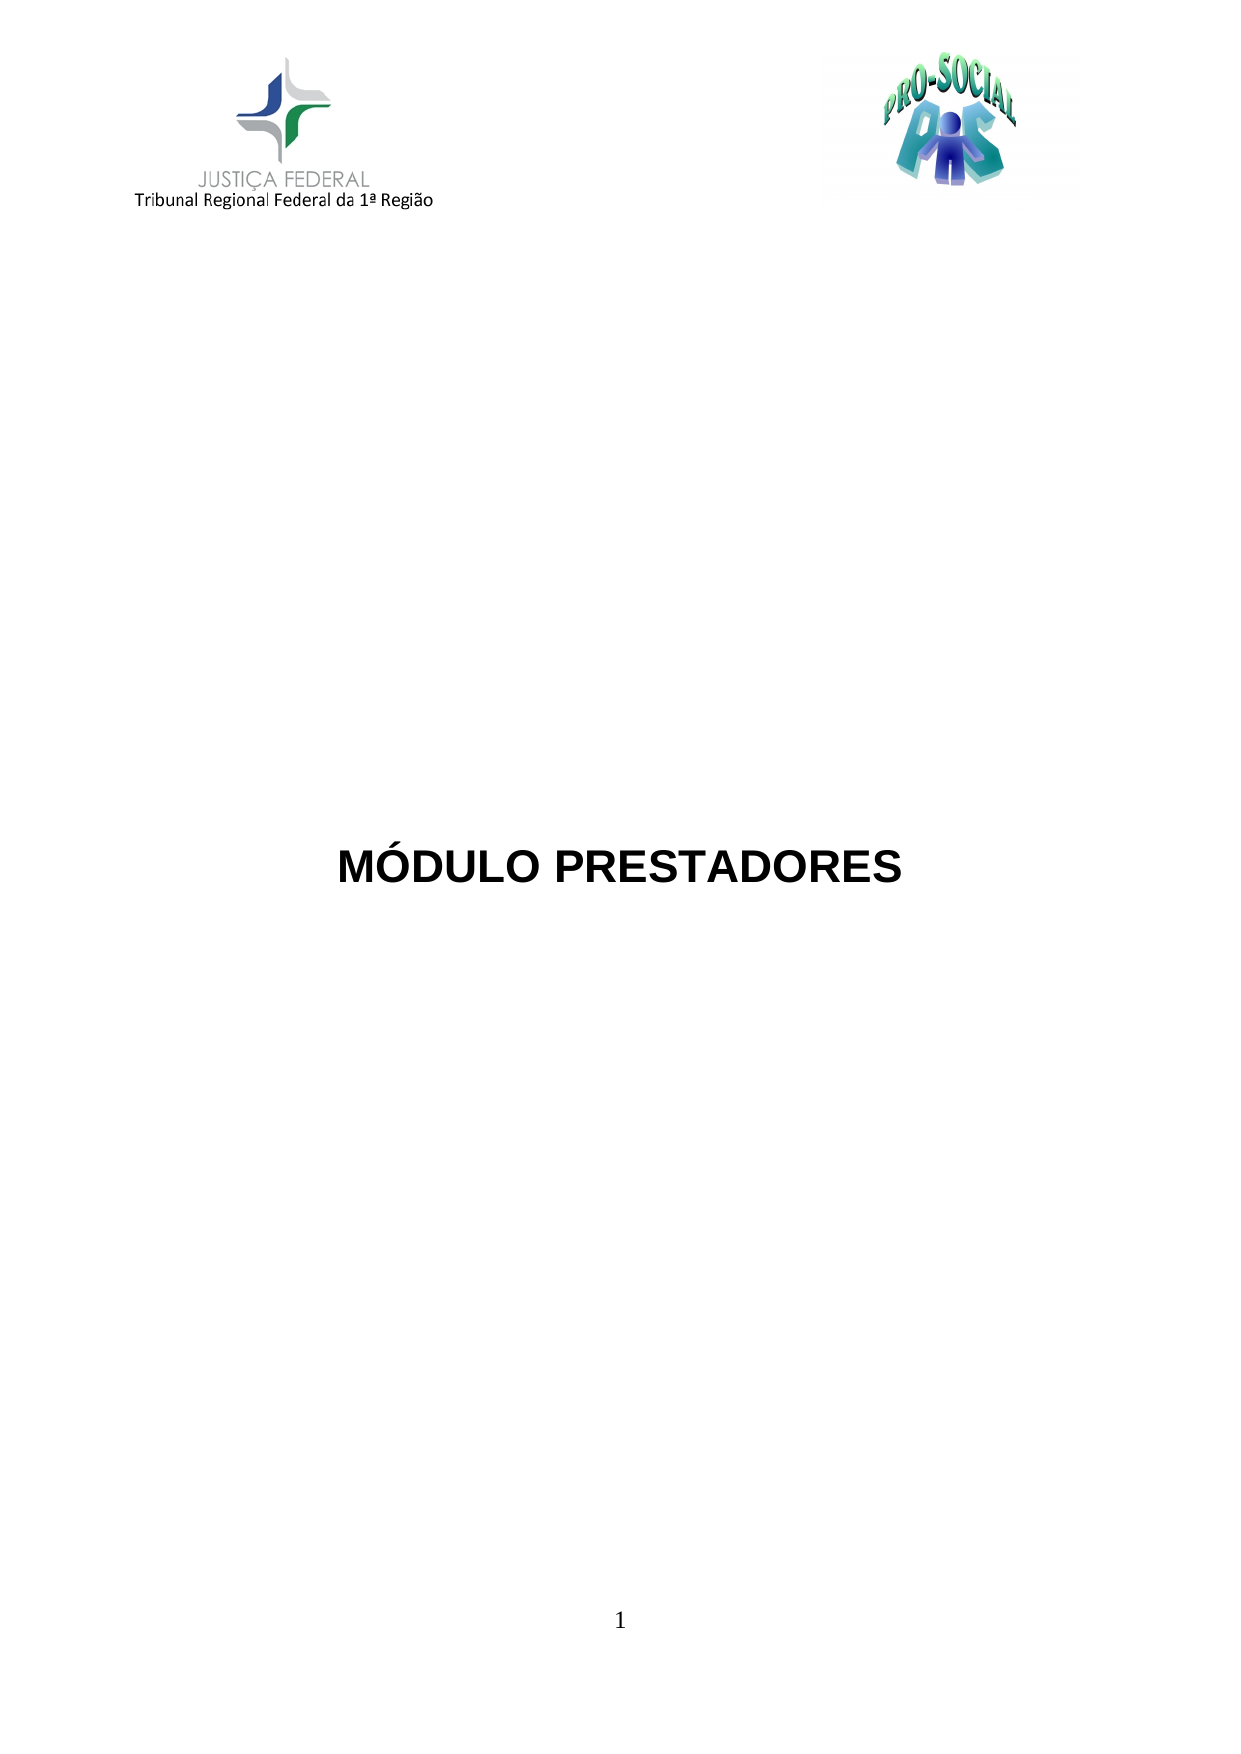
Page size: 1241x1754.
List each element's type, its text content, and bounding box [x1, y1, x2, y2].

text MÓDULO PRESTADORES [118, 840, 1122, 893]
